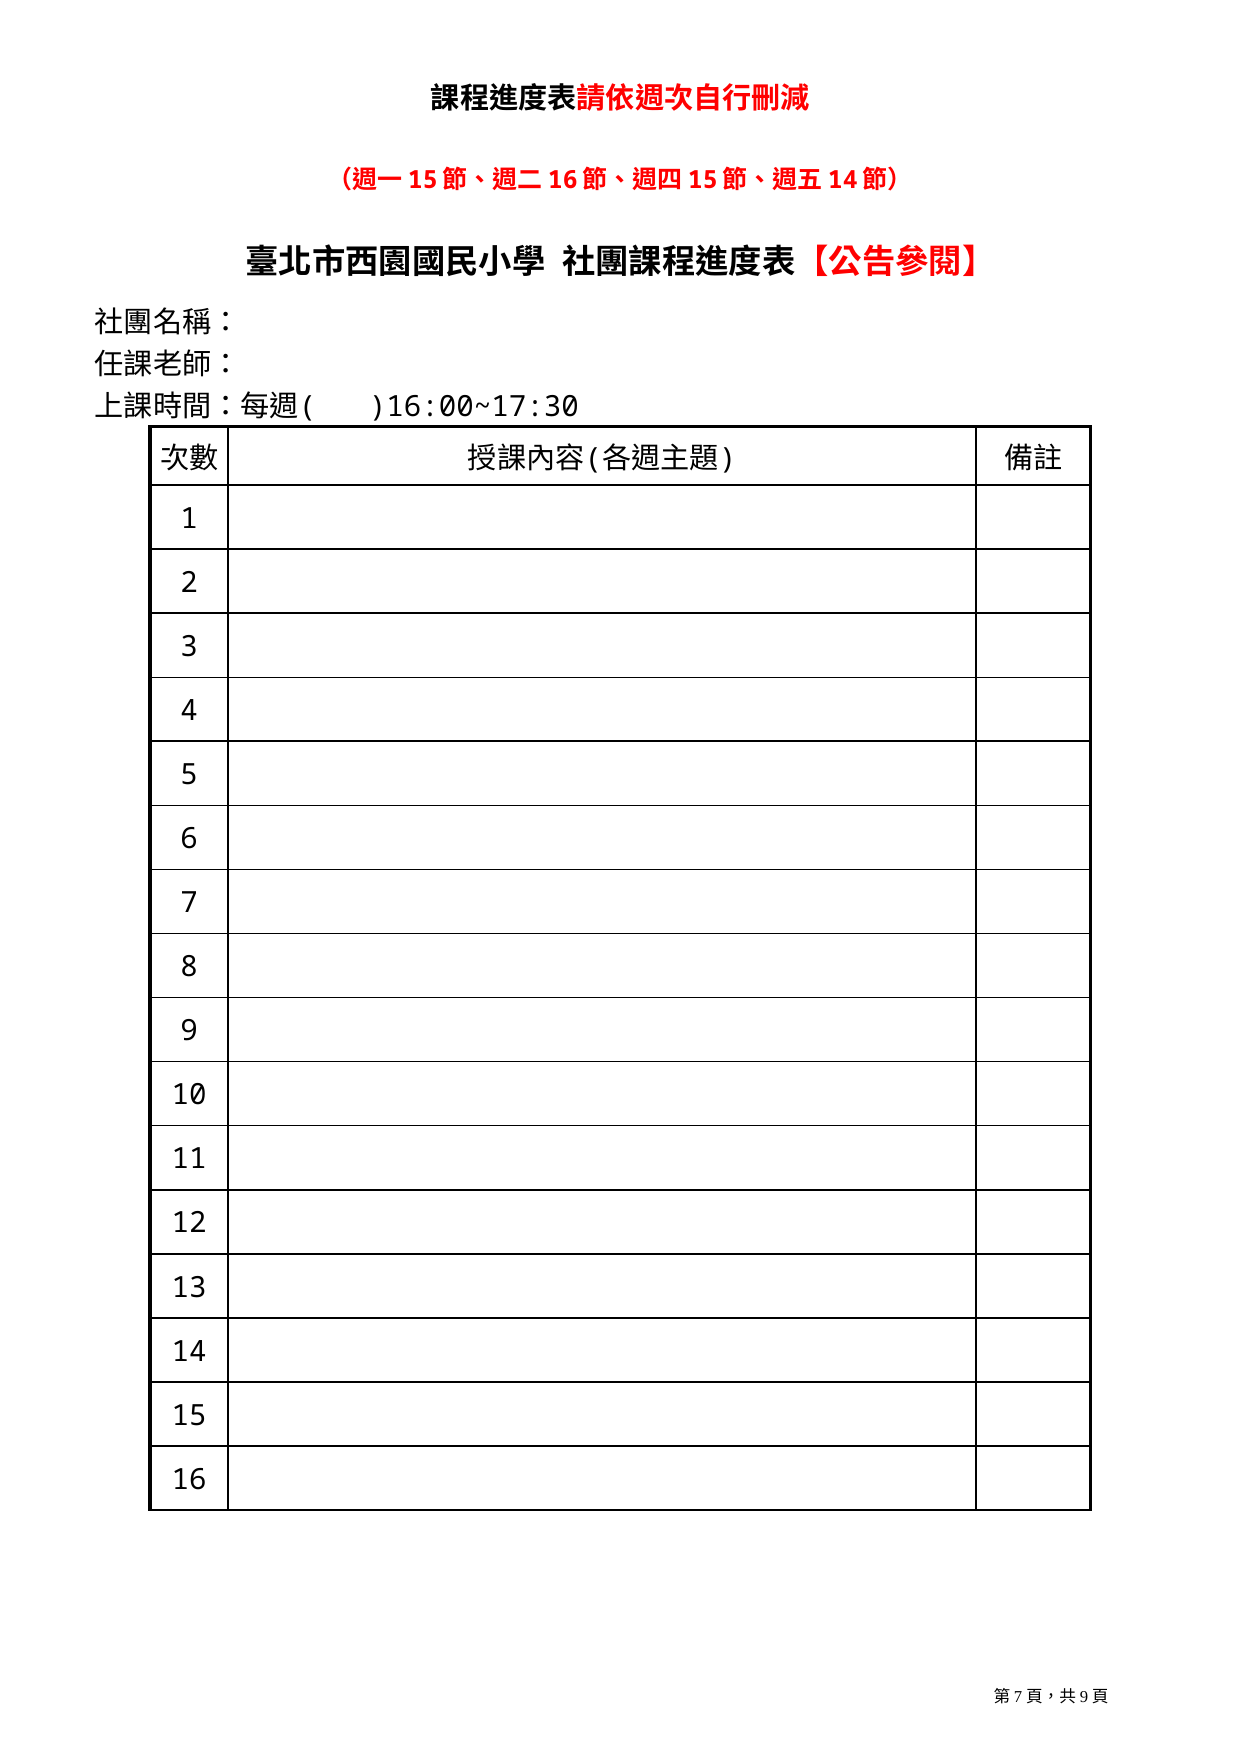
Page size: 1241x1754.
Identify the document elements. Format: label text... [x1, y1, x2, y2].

table_cell [977, 486, 1089, 548]
table_cell [229, 1126, 975, 1189]
table_cell [229, 1062, 975, 1125]
text 課程進度表請依週次自行刪減 [94, 54, 1146, 117]
table_cell 1 [152, 486, 227, 548]
table_cell 14 [152, 1319, 227, 1381]
table_cell 5 [152, 742, 227, 804]
table_cell 8 [152, 934, 227, 997]
table_cell 4 [152, 678, 227, 740]
table_cell [229, 998, 975, 1061]
table_cell [977, 1126, 1089, 1189]
table_cell [977, 1319, 1089, 1381]
table_cell [977, 1447, 1089, 1509]
table_cell 2 [152, 550, 227, 612]
text 任課老師： [94, 340, 1146, 383]
table_cell [229, 1191, 975, 1253]
table_cell [229, 806, 975, 868]
table_cell 15 [152, 1383, 227, 1445]
table_header 備註 [977, 428, 1089, 484]
table_cell [229, 742, 975, 804]
table_cell [229, 1383, 975, 1445]
table_cell [977, 1383, 1089, 1445]
table_cell [229, 678, 975, 740]
table_cell [229, 1255, 975, 1317]
table_cell [977, 1191, 1089, 1253]
table_cell [229, 1319, 975, 1381]
table_cell [977, 1062, 1089, 1125]
text 上課時間：每週( )16:00~17:30 [94, 383, 1146, 425]
table_cell [229, 550, 975, 612]
text 社團名稱： [94, 298, 1146, 340]
table_cell 3 [152, 614, 227, 676]
table_cell [229, 614, 975, 676]
table_cell [229, 870, 975, 933]
table_cell [977, 806, 1089, 868]
table_cell 11 [152, 1126, 227, 1189]
table_header 授課內容(各週主題) [229, 428, 975, 484]
table_cell [229, 486, 975, 548]
table_cell [977, 678, 1089, 740]
table_cell [977, 998, 1089, 1061]
table_cell 12 [152, 1191, 227, 1253]
table_cell [229, 1447, 975, 1509]
table_cell 16 [152, 1447, 227, 1509]
text 臺北市西園國民小學 社團課程進度表【公告參閱】 [94, 217, 1146, 279]
table_cell 6 [152, 806, 227, 868]
table_cell 13 [152, 1255, 227, 1317]
table_header 次數 [152, 428, 227, 484]
table_cell 10 [152, 1062, 227, 1125]
table_cell [977, 1255, 1089, 1317]
table_cell [977, 870, 1089, 933]
table_cell 9 [152, 998, 227, 1061]
table_cell 7 [152, 870, 227, 933]
table_cell [977, 742, 1089, 804]
table_cell [977, 550, 1089, 612]
table_cell [229, 934, 975, 997]
table_cell [977, 934, 1089, 997]
table_cell [977, 614, 1089, 676]
text （週一15節、週二16節、週四15節、週五14節） [94, 136, 1146, 198]
